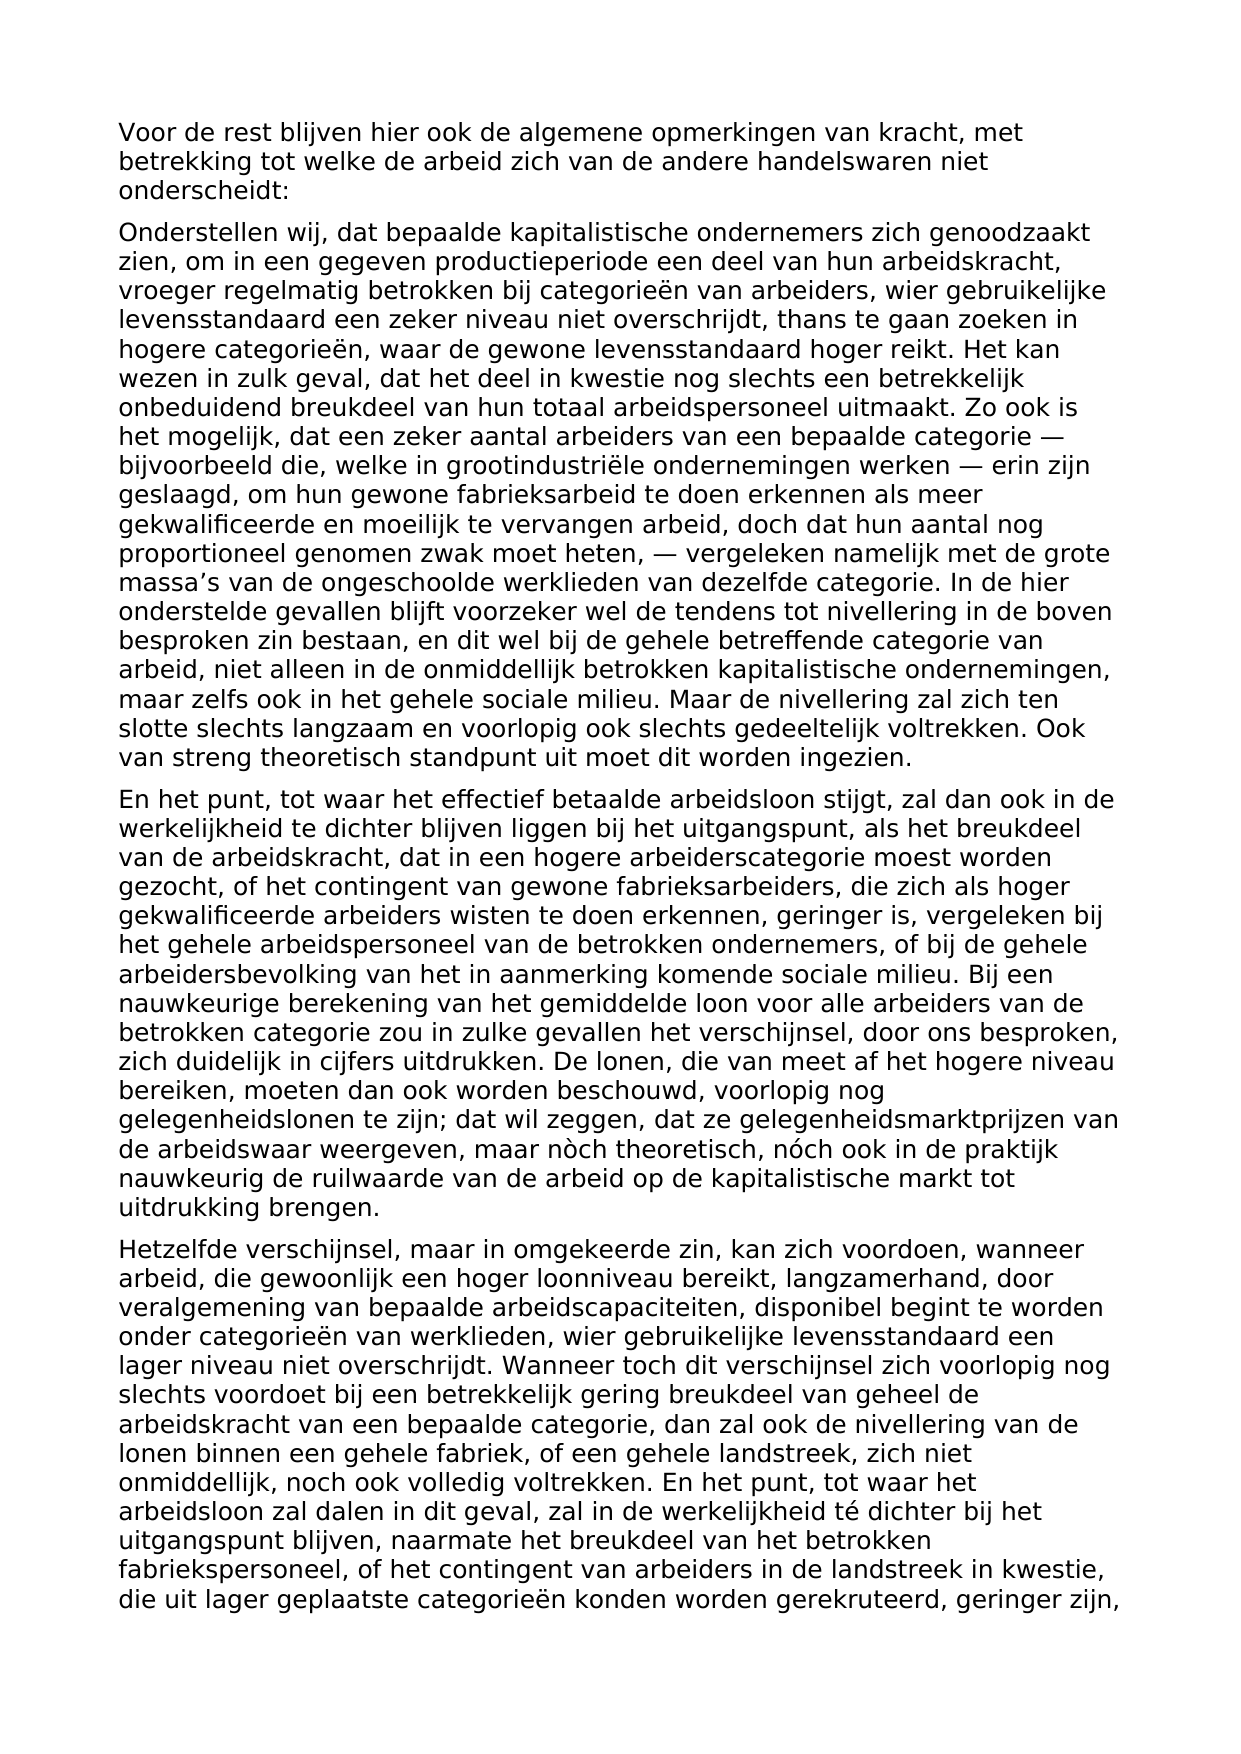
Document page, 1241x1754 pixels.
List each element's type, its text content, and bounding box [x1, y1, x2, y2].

text Hetzelfde verschijnsel, maar in omgekeerde zin, kan zich voordoen, wanneer arbeid, die gewoonlijk een hoger loonniveau bereikt, langzamerhand, door veralgemening van bepaalde arbeidscapaciteiten, disponibel begint te worden onder categorieën van werklieden, wier gebruikelijke levensstandaard een lager niveau niet overschrijdt. Wanneer toch dit verschijnsel zich voorlopig nog slechts voordoet bij een betrekkelijk gering breukdeel van geheel de arbeidskracht van een bepaalde categorie, dan zal ook de nivellering van de lonen binnen een gehele fabriek, of een gehele landstreek, zich niet onmiddellijk, noch ook volledig voltrekken. En het punt, tot waar het arbeidsloon zal dalen in dit geval, zal in de werkelijkheid té dichter bij het uitgangspunt blijven, naarmate het breukdeel van het betrokken fabriekspersoneel, of het contingent van arbeiders in de landstreek in kwestie, die uit lager geplaatste categorieën konden worden gerekruteerd, geringer zijn, [118, 1235, 1122, 1614]
text En het punt, tot waar het effectief betaalde arbeidsloon stijgt, zal dan ook in de werkelijkheid te dichter blijven liggen bij het uitgangspunt, als het breukdeel van de arbeidskracht, dat in een hogere arbeiderscategorie moest worden gezocht, of het contingent van gewone fabrieksarbeiders, die zich als hoger gekwalificeerde arbeiders wisten te doen erkennen, geringer is, vergeleken bij het gehele arbeidspersoneel van de betrokken ondernemers, of bij de gehele arbeidersbevolking van het in aanmerking komende sociale milieu. Bij een nauwkeurige berekening van het gemiddelde loon voor alle arbeiders van de betrokken categorie zou in zulke gevallen het verschijnsel, door ons besproken, zich duidelijk in cijfers uitdrukken. De lonen, die van meet af het hogere niveau bereiken, moeten dan ook worden beschouwd, voorlopig nog gelegenheidslonen te zijn; dat wil zeggen, dat ze gelegenheidsmarktprijzen van de arbeidswaar weergeven, maar nòch theoretisch, nóch ook in de praktijk nauwkeurig de ruilwaarde van de arbeid op de kapitalistische markt tot uitdrukking brengen. [118, 785, 1122, 1222]
text Voor de rest blijven hier ook de algemene opmerkingen van kracht, met betrekking tot welke de arbeid zich van de andere handelswaren niet onderscheidt: [118, 118, 1122, 206]
text Onderstellen wij, dat bepaalde kapitalistische ondernemers zich genoodzaakt zien, om in een gegeven productieperiode een deel van hun arbeidskracht, vroeger regelmatig betrokken bij categorieën van arbeiders, wier gebruikelijke levensstandaard een zeker niveau niet overschrijdt, thans te gaan zoeken in hogere categorieën, waar de gewone levensstandaard hoger reikt. Het kan wezen in zulk geval, dat het deel in kwestie nog slechts een betrekkelijk onbeduidend breukdeel van hun totaal arbeidspersoneel uitmaakt. Zo ook is het mogelijk, dat een zeker aantal arbeiders van een bepaalde categorie — bijvoorbeeld die, welke in grootindustriële ondernemingen werken — erin zijn geslaagd, om hun gewone fabrieksarbeid te doen erkennen als meer gekwalificeerde en moeilijk te vervangen arbeid, doch dat hun aantal nog proportioneel genomen zwak moet heten, — vergeleken namelijk met de grote massa’s van de ongeschoolde werklieden van dezelfde categorie. In de hier onderstelde gevallen blijft voorzeker wel de tendens tot nivellering in de boven besproken zin bestaan, en dit wel bij de gehele betreffende categorie van arbeid, niet alleen in de onmiddellijk betrokken kapitalistische ondernemingen, maar zelfs ook in het gehele sociale milieu. Maar de nivellering zal zich ten slotte slechts langzaam en voorlopig ook slechts gedeeltelijk voltrekken. Ook van streng theoretisch standpunt uit moet dit worden ingezien. [118, 218, 1122, 772]
